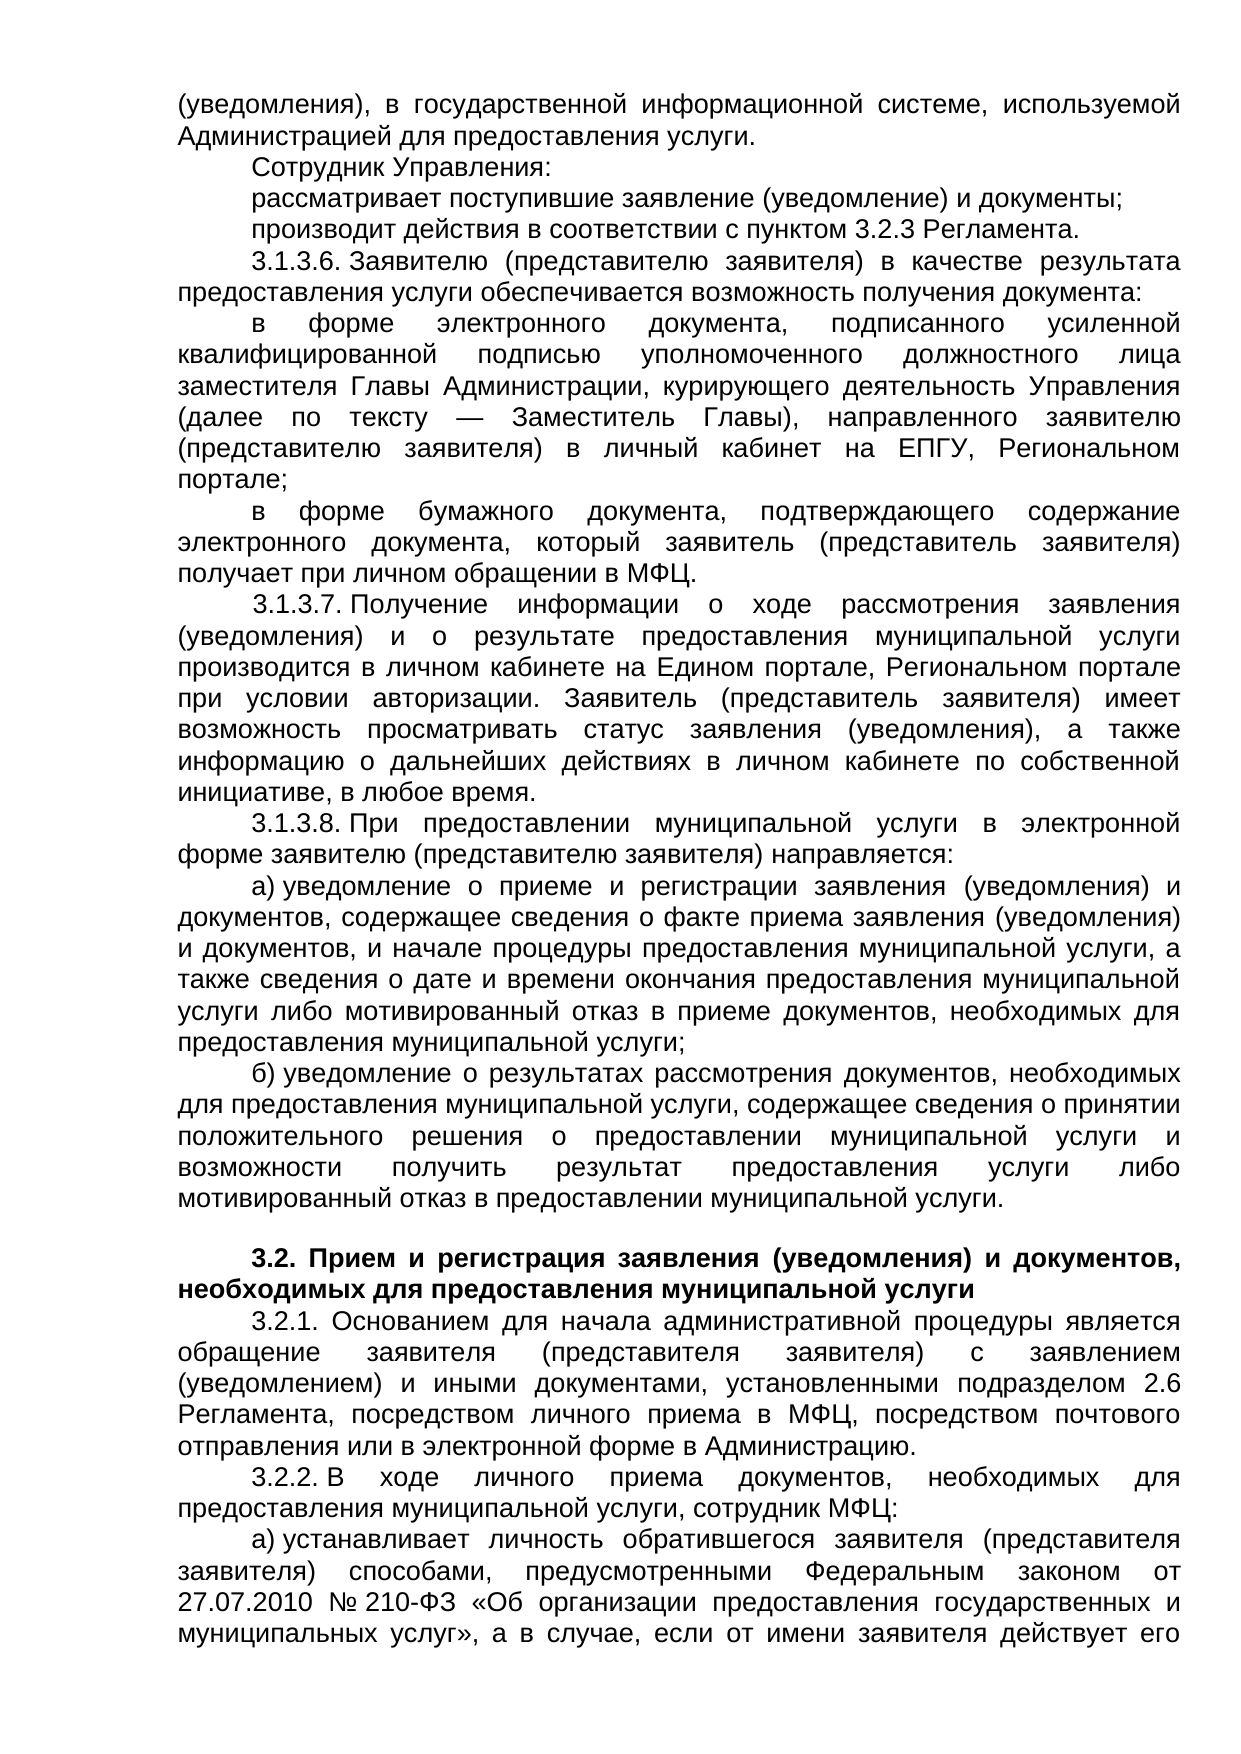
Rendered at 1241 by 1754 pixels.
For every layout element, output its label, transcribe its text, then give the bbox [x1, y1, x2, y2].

text 3.2. Прием и регистрация заявления (уведомления) и документов, необходимых для предоставления муниципальной услуги [177, 1242, 1181, 1305]
text 3.1.3.8. При предоставлении муниципальной услуги в электронной форме заявителю (представителю заявителя) направляется: [177, 807, 1181, 870]
text а) уведомление о приеме и регистрации заявления (уведомления) и документов, содержащее сведения о факте приема заявления (уведомления) и документов, и начале процедуры предоставления муниципальной услуги, а также сведения о дате и времени окончания предоставления муниципальной услуги либо мотивированный отказ в приеме документов, необходимых для предоставления муниципальной услуги; [177, 870, 1181, 1057]
text рассматривает поступившие заявление (уведомление) и документы; [177, 182, 1181, 213]
text 3.2.1. Основанием для начала административной процедуры является обращение заявителя (представителя заявителя) с заявлением (уведомлением) и иными документами, установленными подразделом 2.6 Регламента, посредством личного приема в МФЦ, посредством почтового отправления или в электронной форме в Администрацию. [177, 1305, 1181, 1461]
text 3.1.3.7. Получение информации о ходе рассмотрения заявления (уведомления) и о результате предоставления муниципальной услуги производится в личном кабинете на Едином портале, Региональном портале при условии авторизации. Заявитель (представитель заявителя) имеет возможность просматривать статус заявления (уведомления), а также информацию о дальнейших действиях в личном кабинете по собственной инициативе, в любое время. [177, 588, 1181, 807]
text 3.2.2. В ходе личного приема документов, необходимых для предоставления муниципальной услуги, сотрудник МФЦ: [177, 1461, 1181, 1523]
text Сотрудник Управления: [177, 151, 1181, 182]
text 3.1.3.6. Заявителю (представителю заявителя) в качестве результата предоставления услуги обеспечивается возможность получения документа: [177, 245, 1181, 307]
text в форме бумажного документа, подтверждающего содержание электронного документа, который заявитель (представитель заявителя) получает при личном обращении в МФЦ. [177, 495, 1181, 588]
text а) устанавливает личность обратившегося заявителя (представителя заявителя) способами, предусмотренными Федеральным законом от 27.07.2010 № 210-ФЗ «Об организации предоставления государственных и муниципальных услуг», а в случае, если от имени заявителя действует его [177, 1523, 1181, 1648]
text б) уведомление о результатах рассмотрения документов, необходимых для предоставления муниципальной услуги, содержащее сведения о принятии положительного решения о предоставлении муниципальной услуги и возможности получить результат предоставления услуги либо мотивированный отказ в предоставлении муниципальной услуги. [177, 1057, 1181, 1213]
text в форме электронного документа, подписанного усиленной квалифицированной подписью уполномоченного должностного лица заместителя Главы Администрации, курирующего деятельность Управления (далее по тексту — Заместитель Главы), направленного заявителю (представителю заявителя) в личный кабинет на ЕПГУ, Региональном портале; [177, 307, 1181, 495]
text (уведомления), в государственной информационной системе, используемой Администрацией для предоставления услуги. [177, 88, 1181, 151]
text производит действия в соответствии с пунктом 3.2.3 Регламента. [177, 213, 1181, 245]
